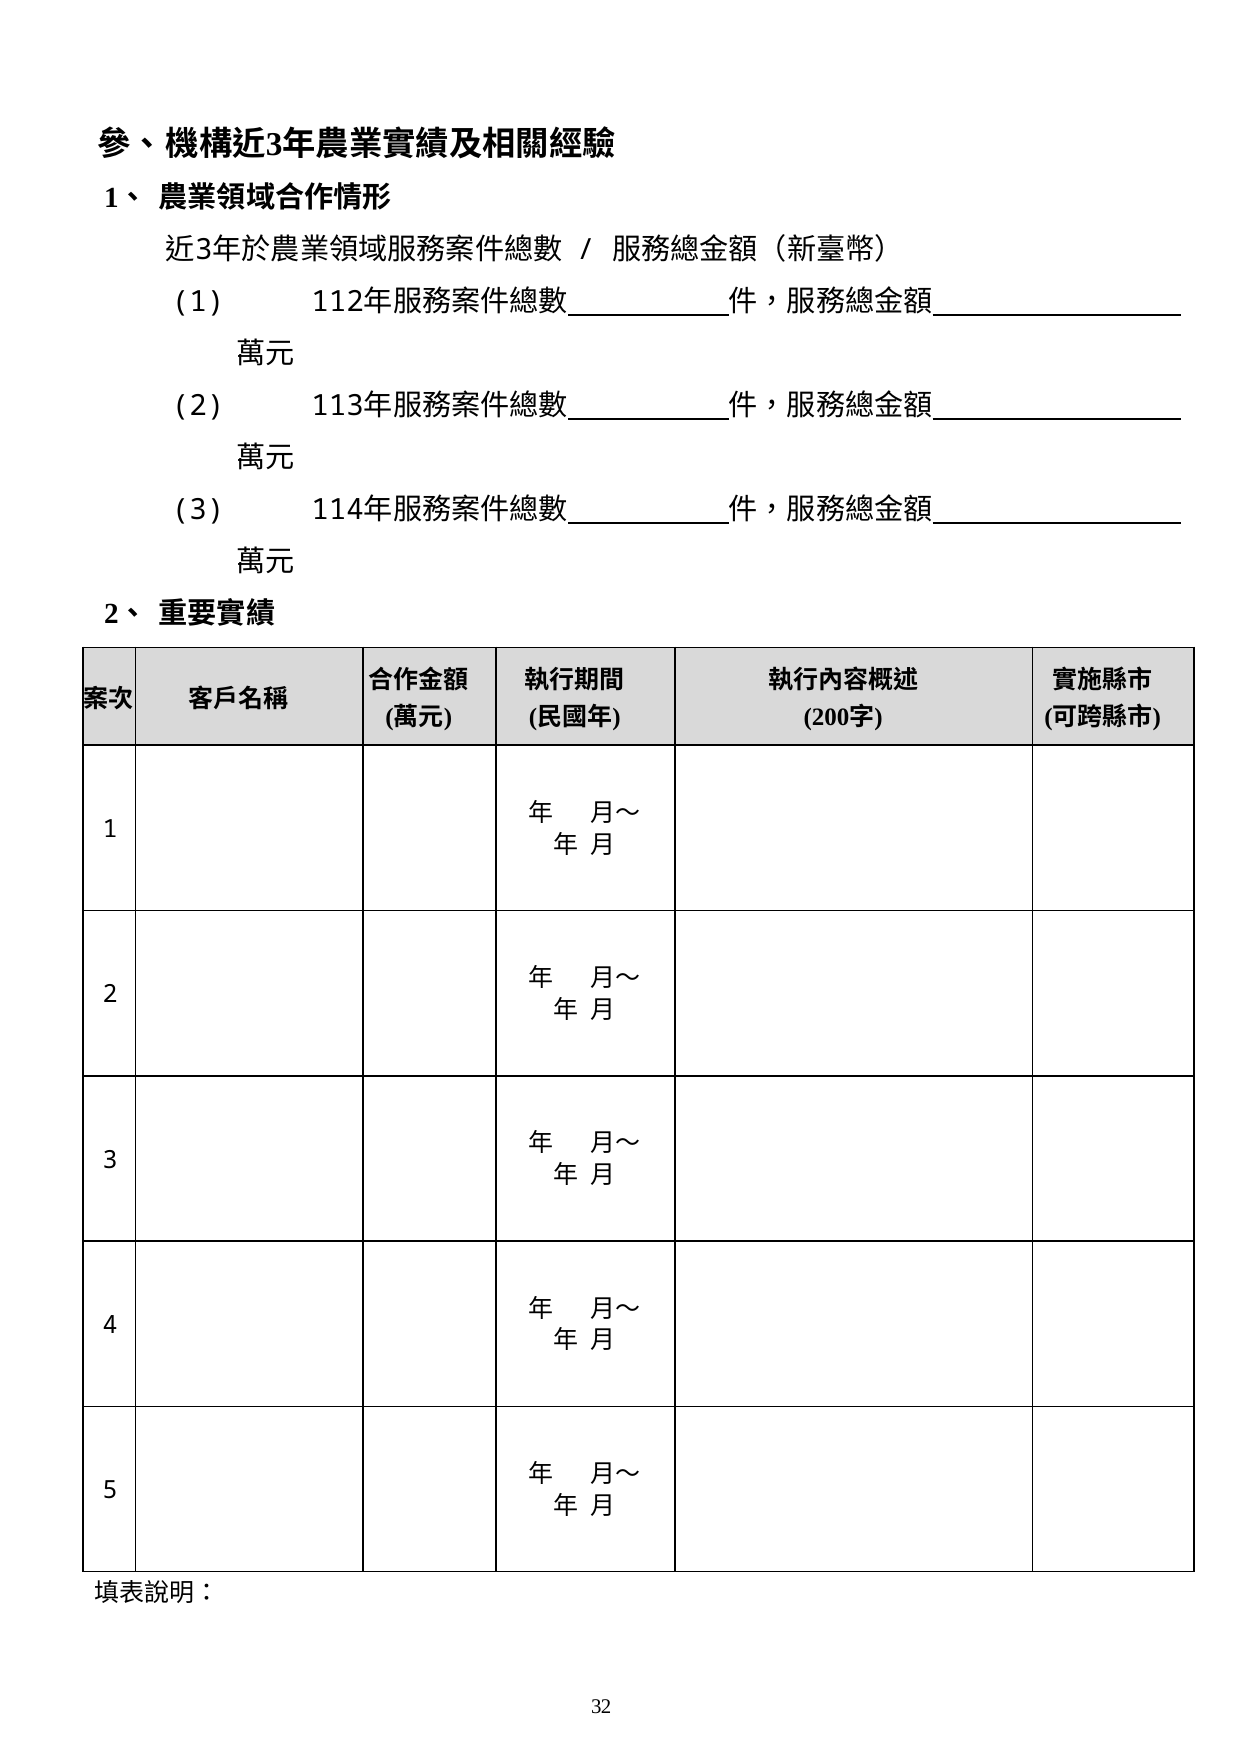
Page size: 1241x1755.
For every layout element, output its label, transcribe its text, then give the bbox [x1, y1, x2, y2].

table_cell [676, 911, 1032, 1075]
table_cell [364, 1407, 495, 1571]
text 近3年於農業領域服務案件總數 / 服務總金額（新臺幣） [166, 217, 1182, 269]
table_cell 4 [84, 1242, 135, 1406]
table_cell [136, 1407, 362, 1571]
table_cell [1033, 1242, 1193, 1406]
table_cell [676, 746, 1032, 909]
table_cell [136, 1242, 362, 1406]
table_cell [136, 1077, 362, 1240]
table_cell [676, 1242, 1032, 1406]
list 114年服務案件總數 件，服務總金額 萬元 [172, 478, 1182, 582]
table_cell 2 [84, 911, 135, 1075]
table_cell [1033, 746, 1193, 909]
table_cell [364, 911, 495, 1075]
table_cell 年 月～ 年 月 [497, 1077, 674, 1240]
table_cell [1033, 911, 1193, 1075]
table_header 實施縣市 (可跨縣市) [1033, 648, 1193, 744]
table_cell [1033, 1077, 1193, 1240]
text 填表說明： [94, 1572, 1182, 1609]
list 機構近3年農業實績及相關經驗 [97, 113, 1182, 165]
table_cell 年 月～ 年 月 [497, 1407, 674, 1571]
table_cell [364, 746, 495, 909]
table_cell [676, 1407, 1032, 1571]
table_cell [364, 1077, 495, 1240]
table_header 客戶名稱 [136, 648, 362, 744]
table_header 合作金額 (萬元) [364, 648, 495, 744]
table_cell 1 [84, 746, 135, 909]
table_cell [136, 911, 362, 1075]
table_header 案次 [84, 648, 135, 744]
list 重要實績 [104, 582, 1182, 634]
table_cell [364, 1242, 495, 1406]
table_cell 3 [84, 1077, 135, 1240]
table_cell [1033, 1407, 1193, 1571]
table_cell 年 月～ 年 月 [497, 746, 674, 909]
table_header 執行期間 (民國年) [497, 648, 674, 744]
list 農業領域合作情形 [104, 165, 1182, 217]
list 112年服務案件總數 件，服務總金額 萬元 [172, 269, 1182, 374]
list 113年服務案件總數 件，服務總金額 萬元 [172, 374, 1182, 478]
table_cell [676, 1077, 1032, 1240]
table_cell 年 月～ 年 月 [497, 1242, 674, 1406]
table_header 執行內容概述 (200字) [676, 648, 1032, 744]
table_cell 年 月～ 年 月 [497, 911, 674, 1075]
table_cell [136, 746, 362, 909]
table_cell 5 [84, 1407, 135, 1571]
